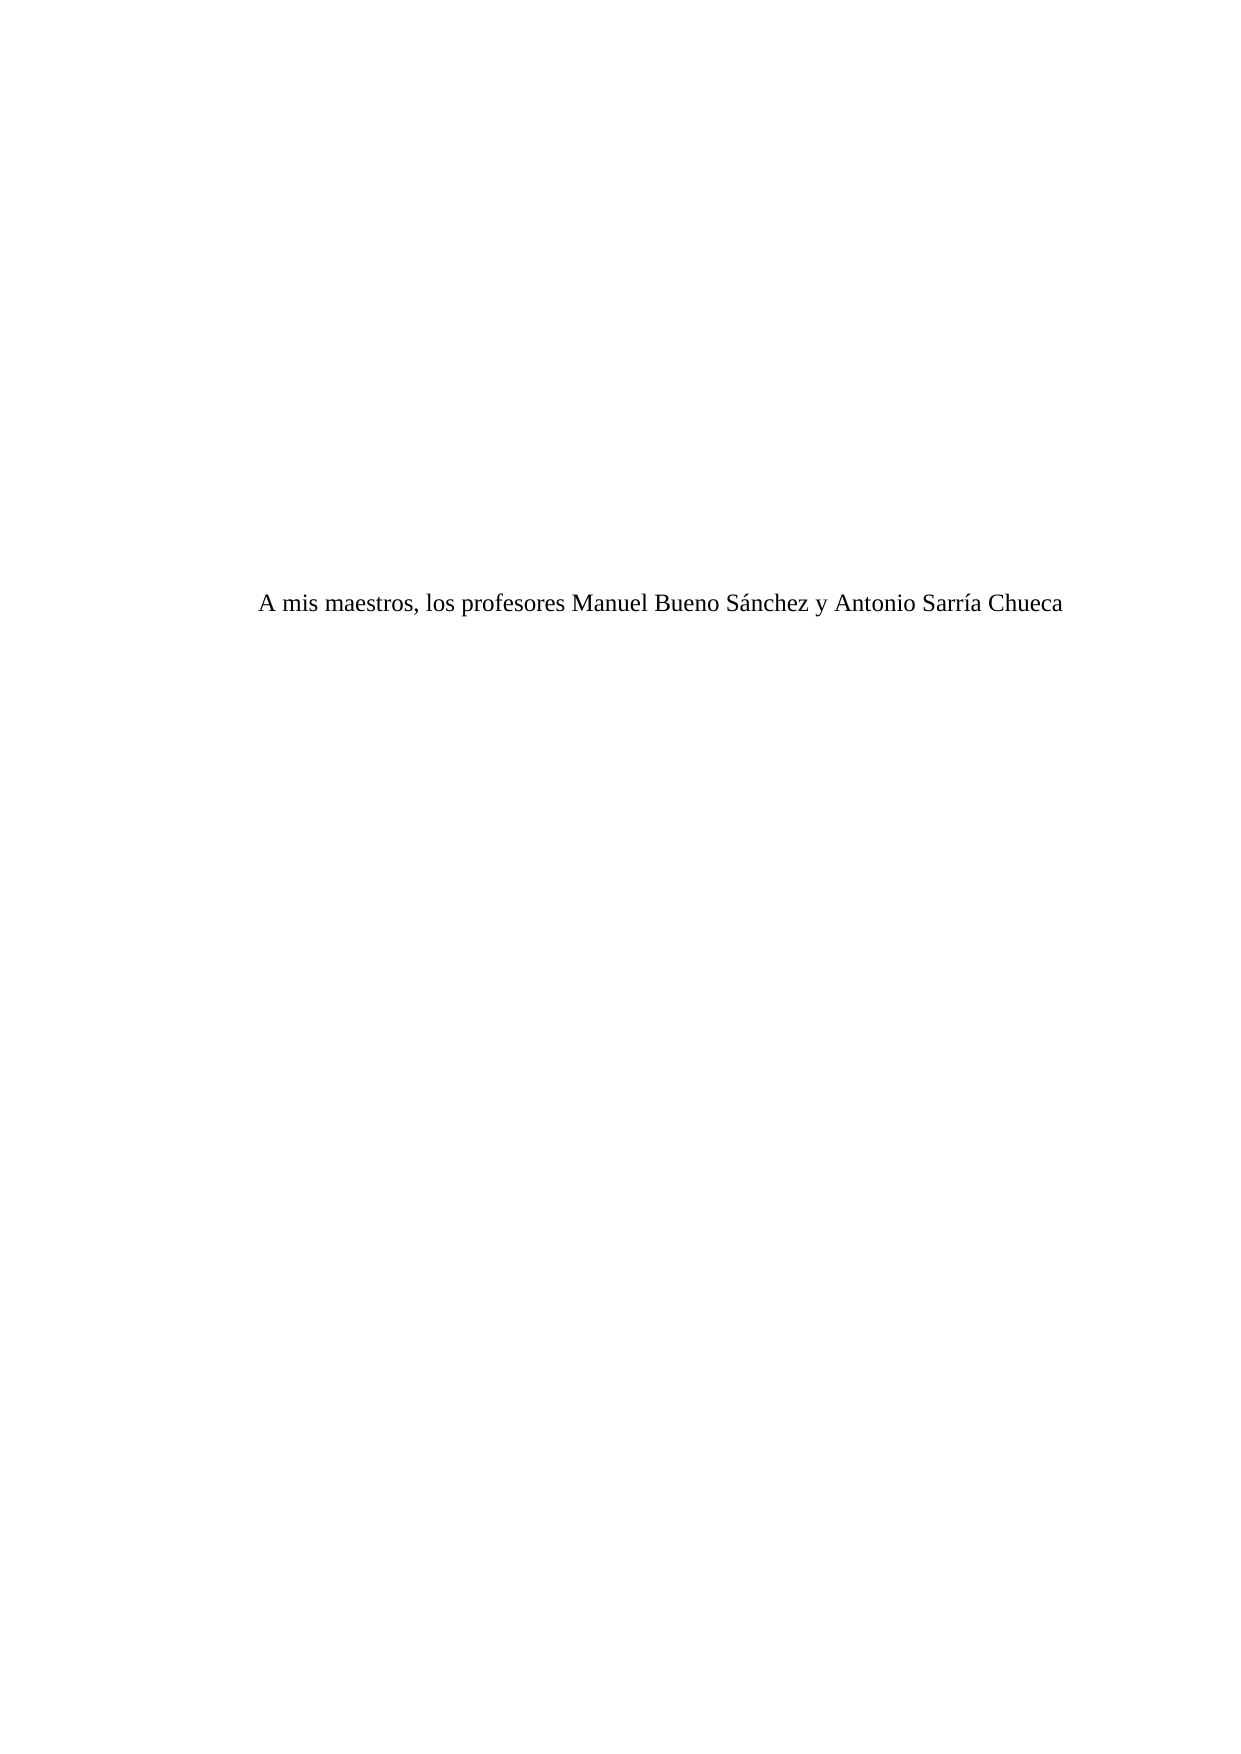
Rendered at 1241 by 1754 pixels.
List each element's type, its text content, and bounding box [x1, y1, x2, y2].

text A mis maestros, los profesores Manuel Bueno Sánchez y Antonio Sarría Chueca [177, 588, 1063, 617]
